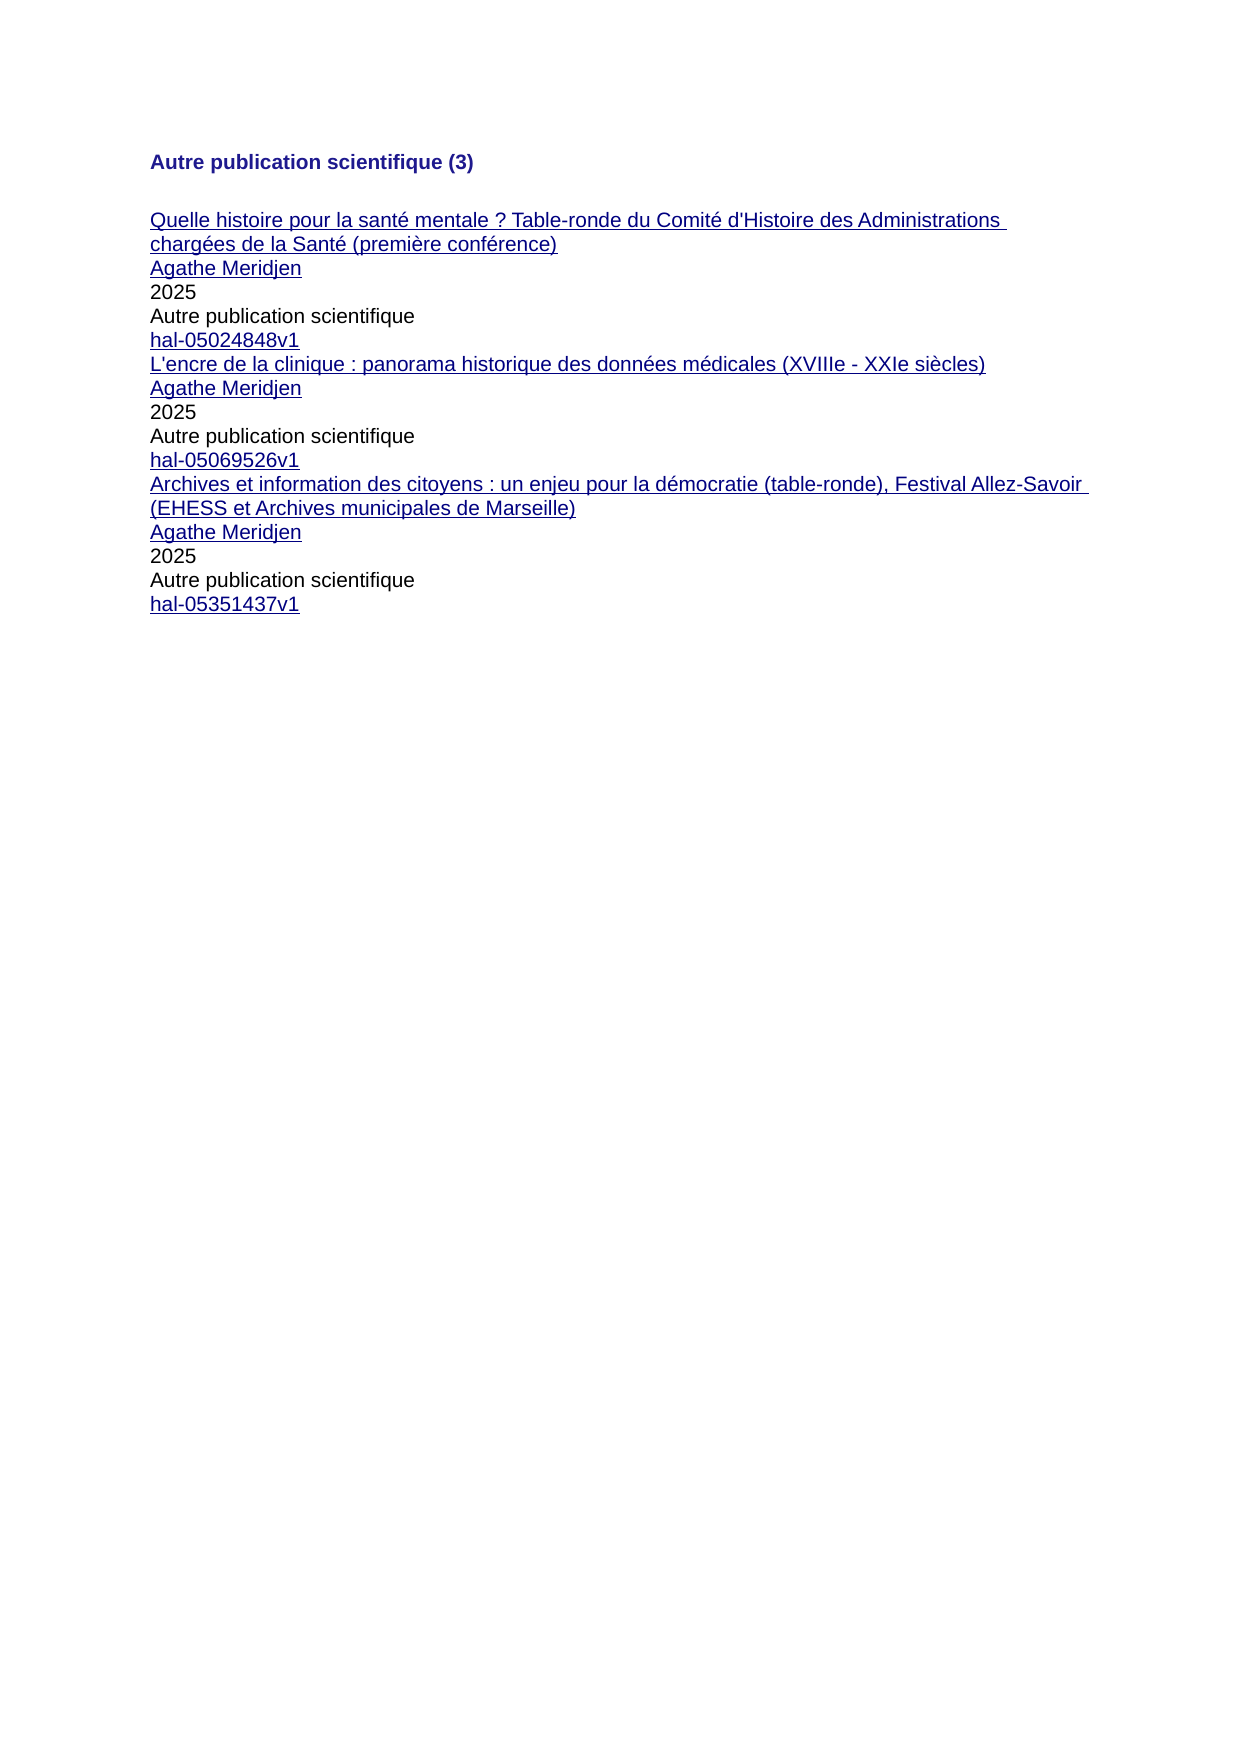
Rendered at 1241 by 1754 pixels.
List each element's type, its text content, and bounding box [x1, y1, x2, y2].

table_header Quelle histoire pour la santé mentale ? Table-ronde du Comité d'Histoire des Administrations chargées de la Santé (première conférence) Agathe Meridjen 2025 Autre publication scientifique hal-05024848v1 [150, 208, 1090, 352]
subtitle Autre publication scientifique (3) [150, 150, 1090, 174]
table_cell Archives et information des citoyens : un enjeu pour la démocratie (table-ronde), Festival Allez-Savoir (EHESS et Archives municipales de Marseille) Agathe Meridjen 2025 Autre publication scientifique hal-05351437v1 [150, 472, 1090, 616]
table_cell L'encre de la clinique : panorama historique des données médicales (XVIIIe - XXIe siècles) Agathe Meridjen 2025 Autre publication scientifique hal-05069526v1 [150, 352, 1090, 472]
